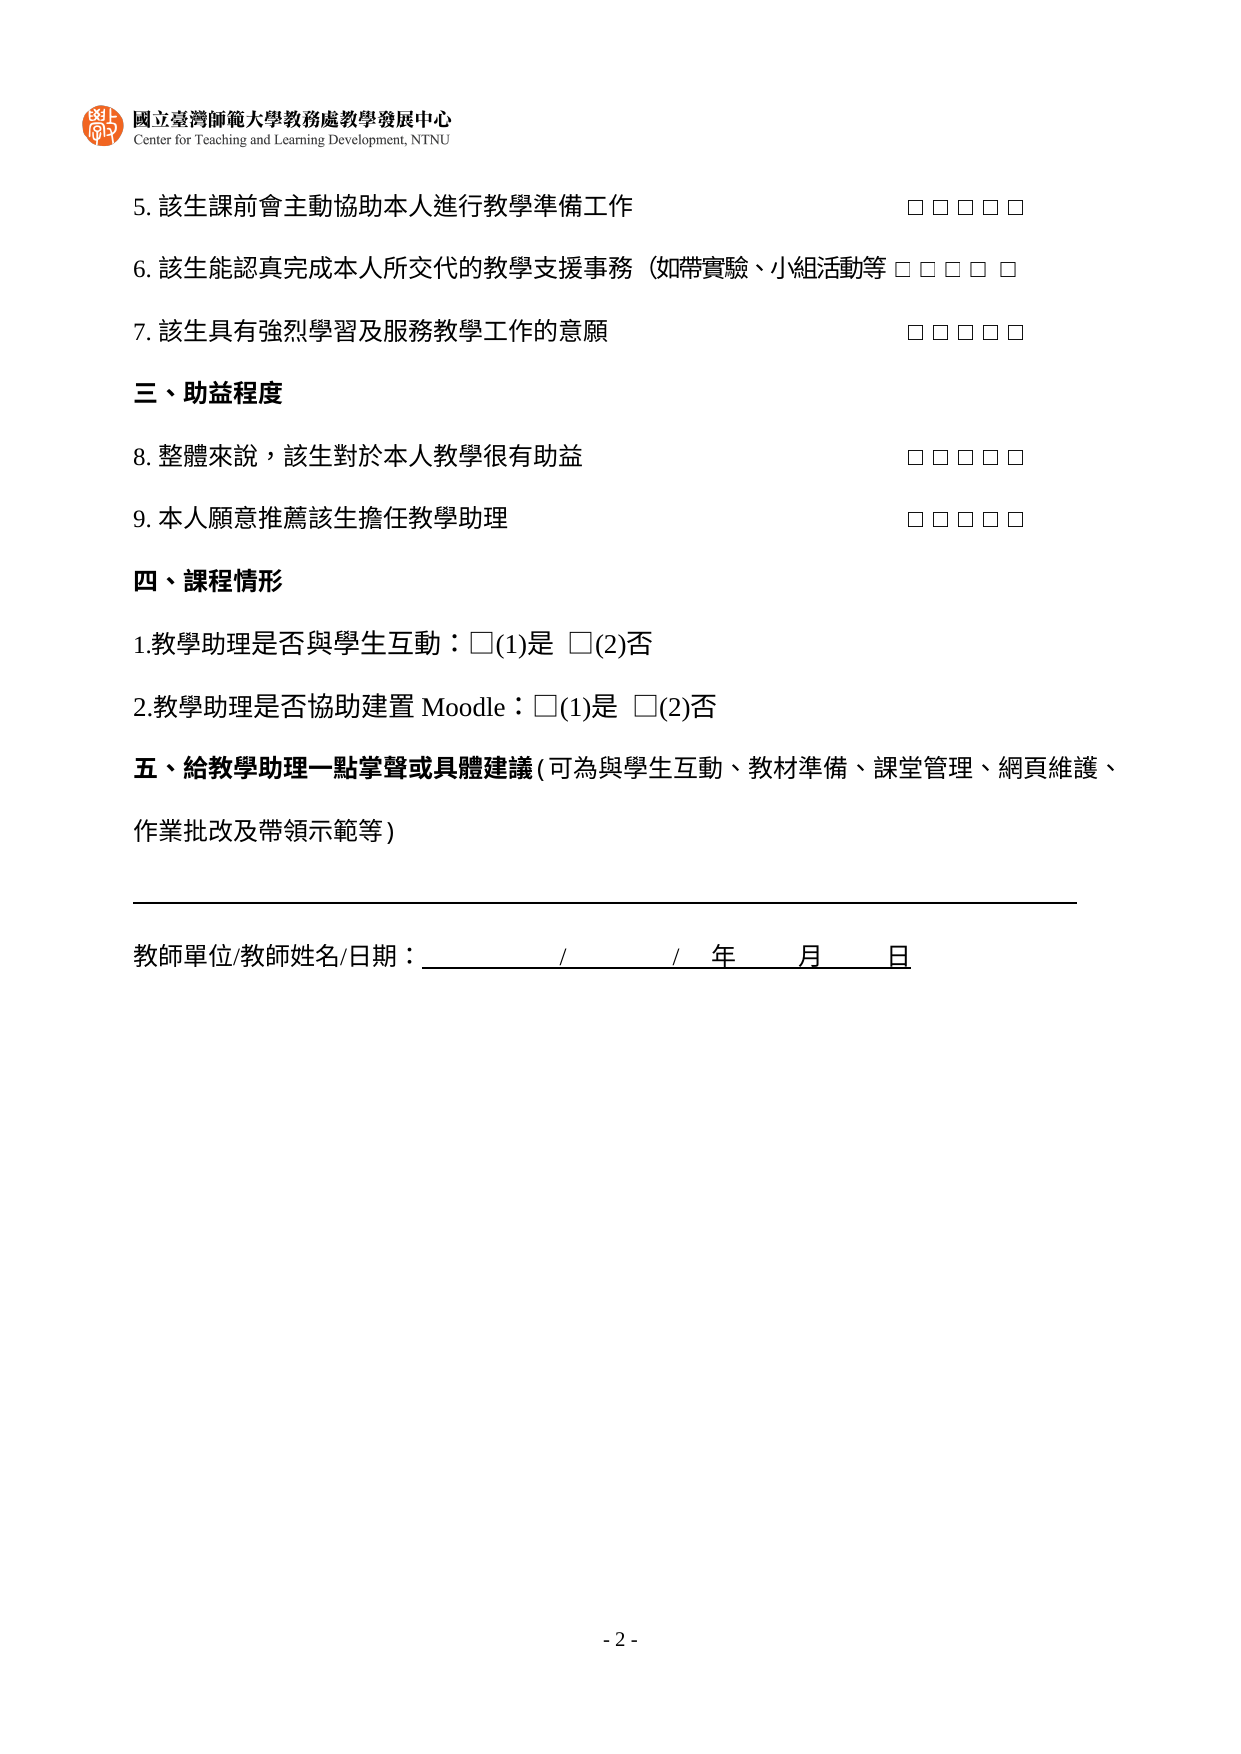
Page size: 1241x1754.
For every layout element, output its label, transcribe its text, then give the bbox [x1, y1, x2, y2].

text 8. 整體來說，該生對於本人教學很有助益 □ □ □ □ □ [133, 413, 1107, 475]
text 1.教學助理是否與學生互動：□(1)是 □(2)否 [133, 600, 1201, 663]
text 2.教學助理是否協助建置Moodle：□(1)是 □(2)否 [133, 663, 1201, 725]
text 五、給教學助理一點掌聲或具體建議(可為與學生互動、教材準備、課堂管理、網頁維護、作業批改及帶領示範等) [133, 725, 1107, 850]
text 5. 該生課前會主動協助本人進行教學準備工作 □ □ □ □ □ [133, 163, 1107, 225]
text 7. 該生具有強烈學習及服務教學工作的意願 □ □ □ □ □ [133, 288, 1107, 350]
text 教師單位/教師姓名/日期： / / 年 月 日 [133, 913, 1107, 975]
text 9. 本人願意推薦該生擔任教學助理 □ □ □ □ □ [133, 475, 1107, 538]
text 三、助益程度 [133, 350, 1007, 413]
text 6. 該生能認真完成本人所交代的教學支援事務（如帶實驗、小組活動等 □ □ □ □ □ [133, 225, 1107, 288]
text 四、課程情形 [133, 538, 1083, 600]
text __________________________________________________________________________ [133, 850, 1082, 913]
